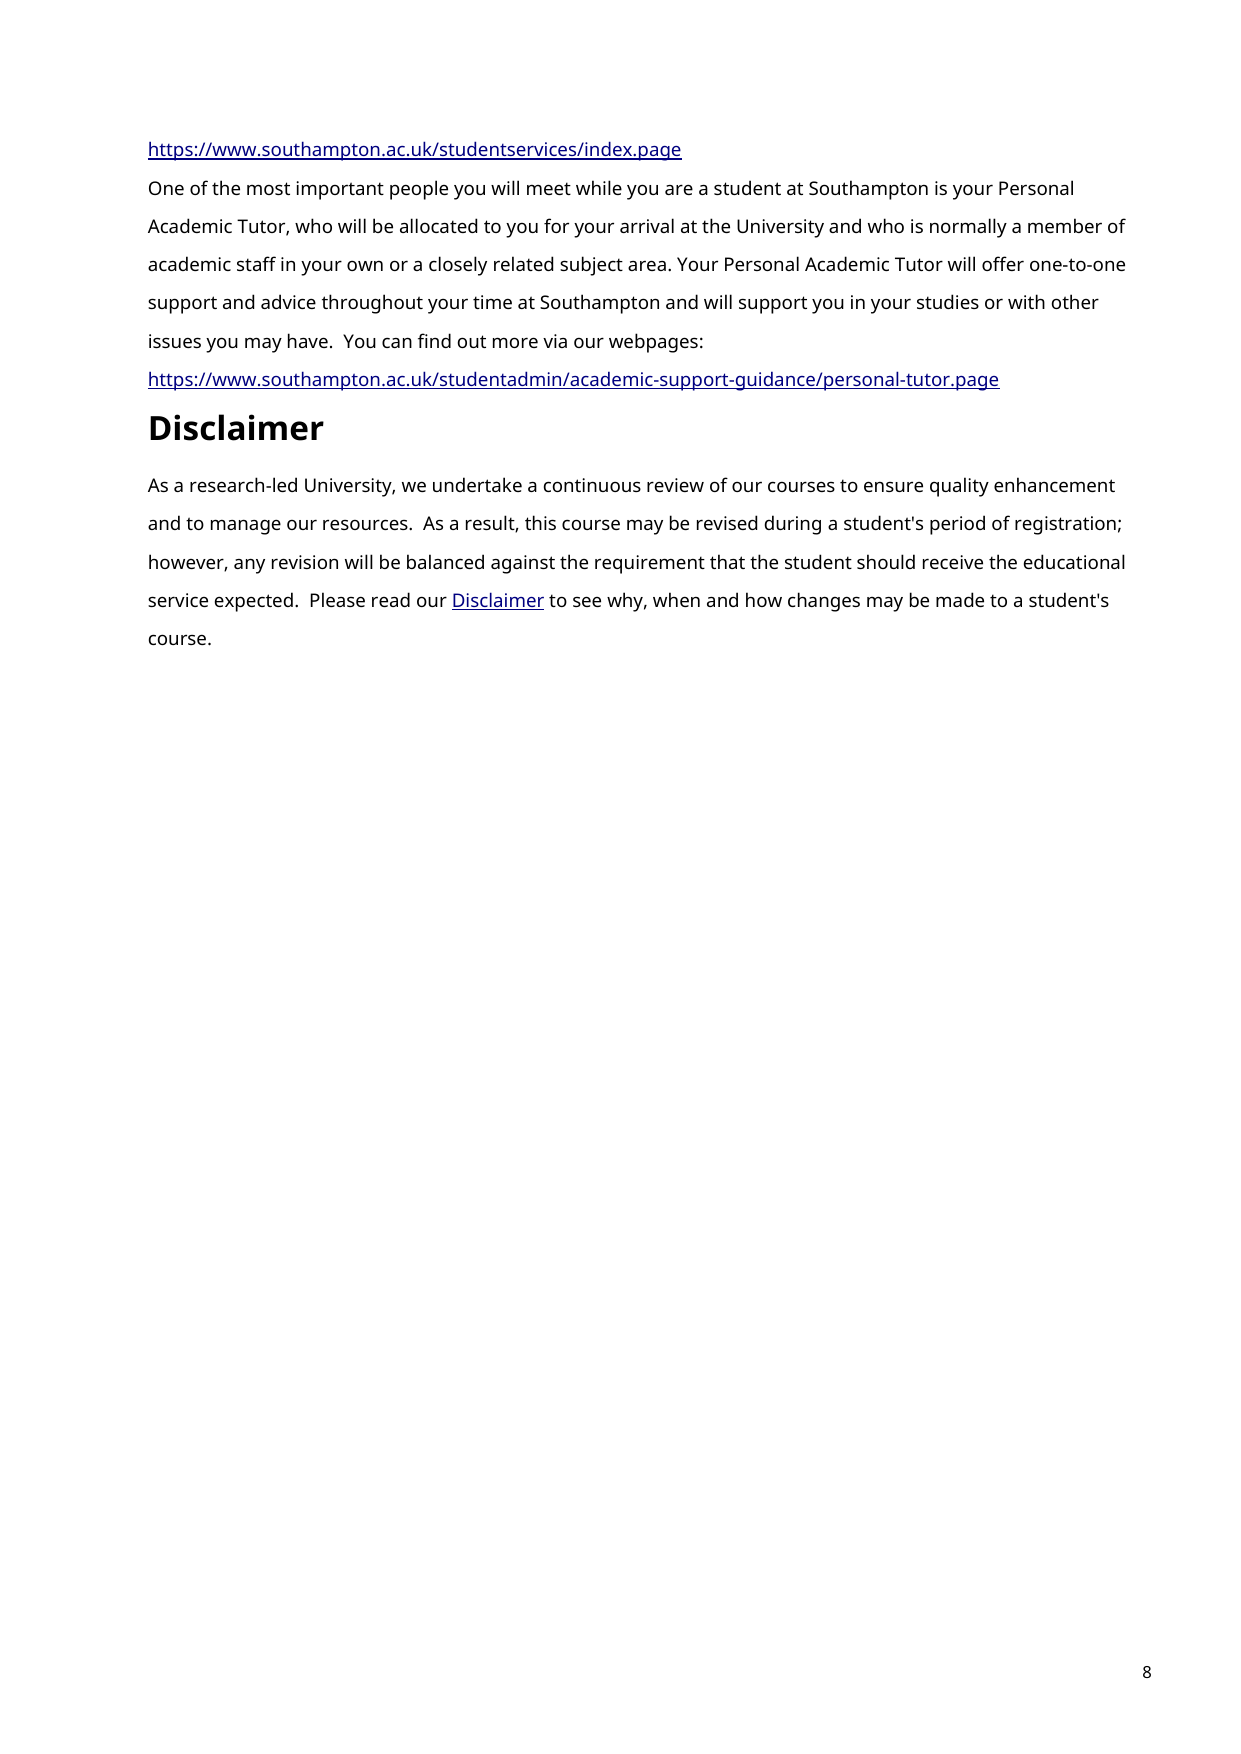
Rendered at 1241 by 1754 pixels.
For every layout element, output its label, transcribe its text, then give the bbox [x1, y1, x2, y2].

text https://www.southampton.ac.uk/studentservices/index.page [148, 137, 1152, 162]
text https://www.southampton.ac.uk/studentadmin/academic-support-guidance/personal-tutor.page [148, 366, 1152, 392]
text One of the most important people you will meet while you are a student at Southampton is your Personal Academic Tutor, who will be allocated to you for your arrival at the University and who is normally a member of academic staff in your own or a closely related subject area. Your Personal Academic Tutor will offer one-to-one support and advice throughout your time at Southampton and will support you in your studies or with other issues you may have. You can find out more via our webpages: [148, 175, 1152, 353]
subtitle Disclaimer [148, 404, 1152, 450]
text As a research-led University, we undertake a continuous review of our courses to ensure quality enhancement and to manage our resources. As a result, this course may be revised during a student's period of registration; however, any revision will be balanced against the requirement that the student should receive the educational service expected. Please read our Disclaimer to see why, when and how changes may be made to a student's course. [148, 472, 1152, 651]
